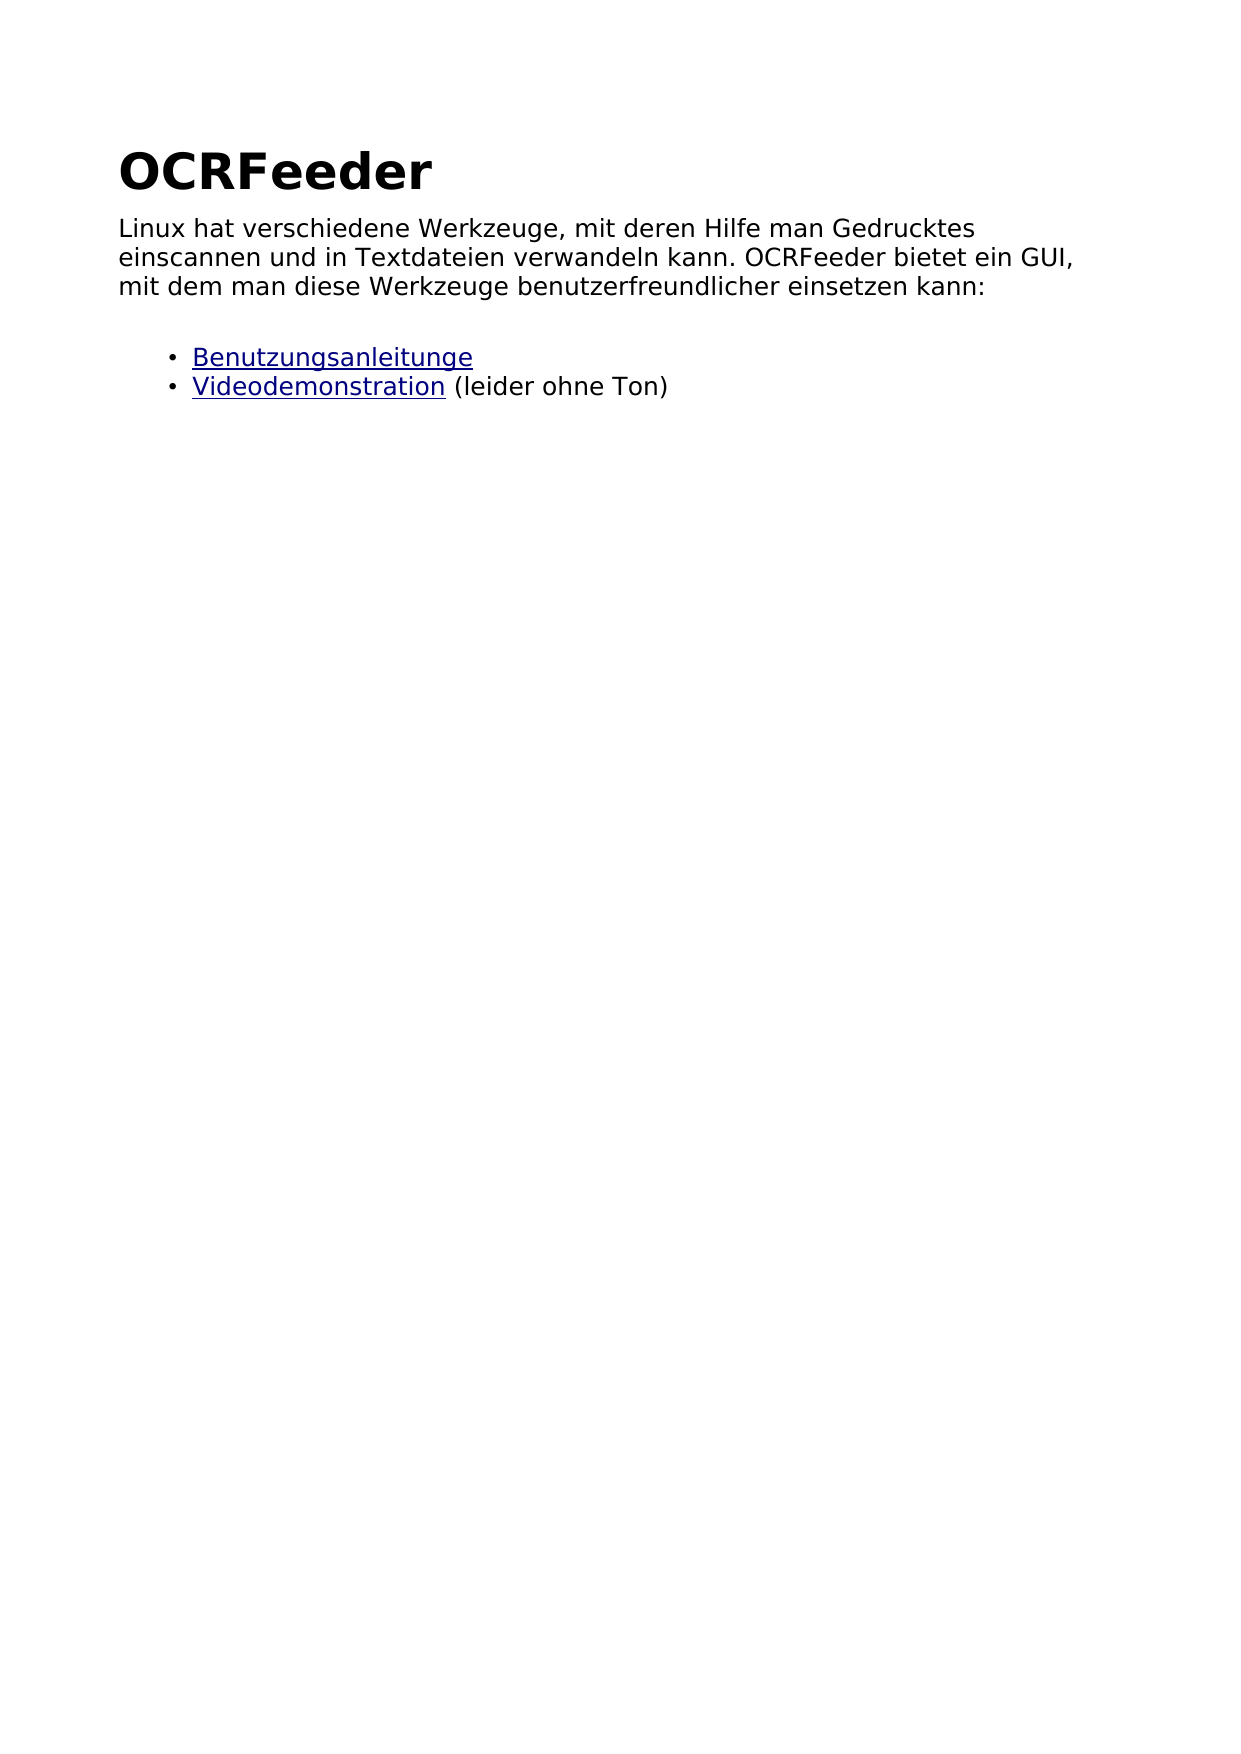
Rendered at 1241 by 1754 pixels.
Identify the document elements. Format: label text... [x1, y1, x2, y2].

text Linux hat verschiedene Werkzeuge, mit deren Hilfe man Gedrucktes einscannen und in Textdateien verwandeln kann. OCRFeeder bietet ein GUI, mit dem man diese Werkzeuge benutzerfreundlicher einsetzen kann: [118, 214, 1122, 301]
list Videodemonstration (leider ohne Ton) [177, 372, 1122, 402]
list Benutzungsanleitunge [177, 343, 1122, 372]
subtitle OCRFeeder [118, 143, 1122, 201]
